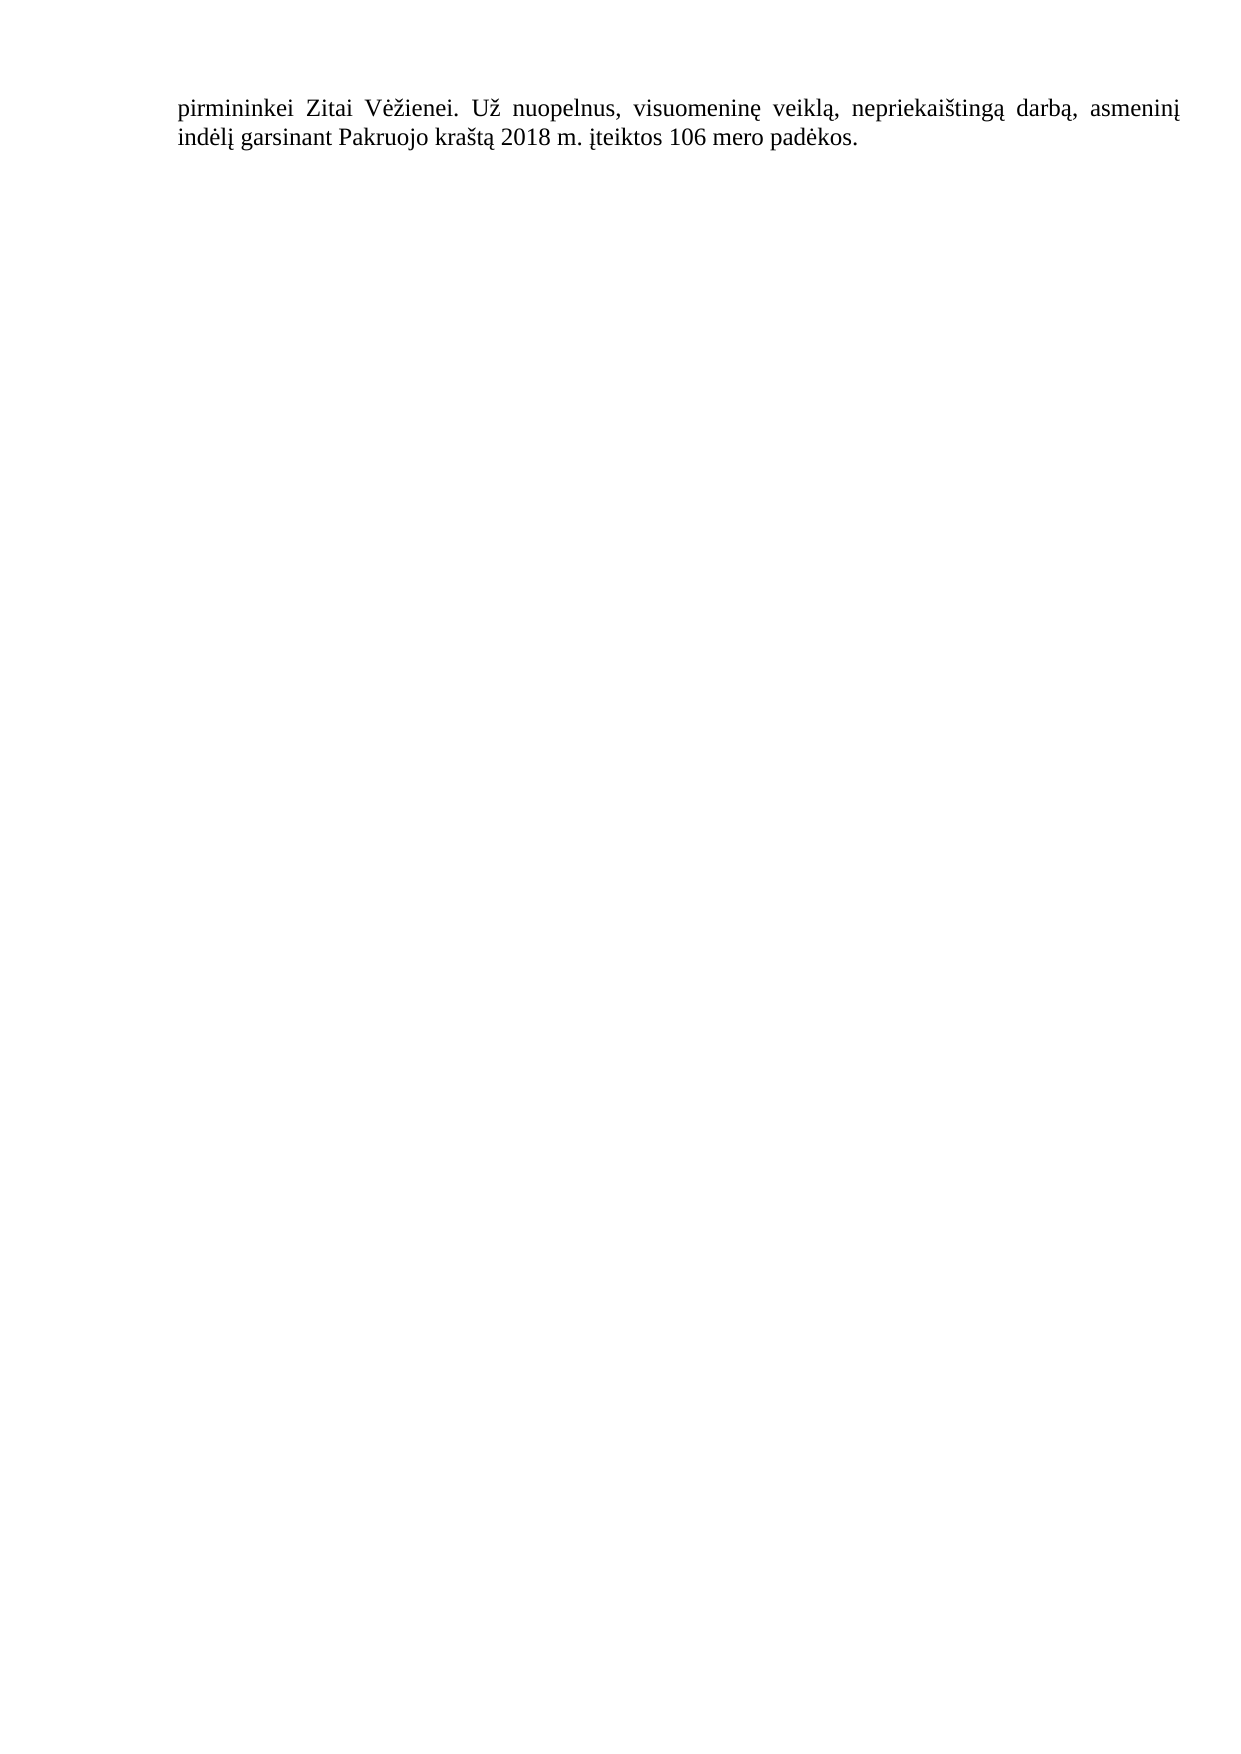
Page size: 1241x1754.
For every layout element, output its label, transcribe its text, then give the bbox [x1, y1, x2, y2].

text pirmininkei Zitai Vėžienei. Už nuopelnus, visuomeninę veiklą, nepriekaištingą darbą, asmeninį indėlį garsinant Pakruojo kraštą 2018 m. įteiktos 106 mero padėkos. [177, 93, 1181, 151]
